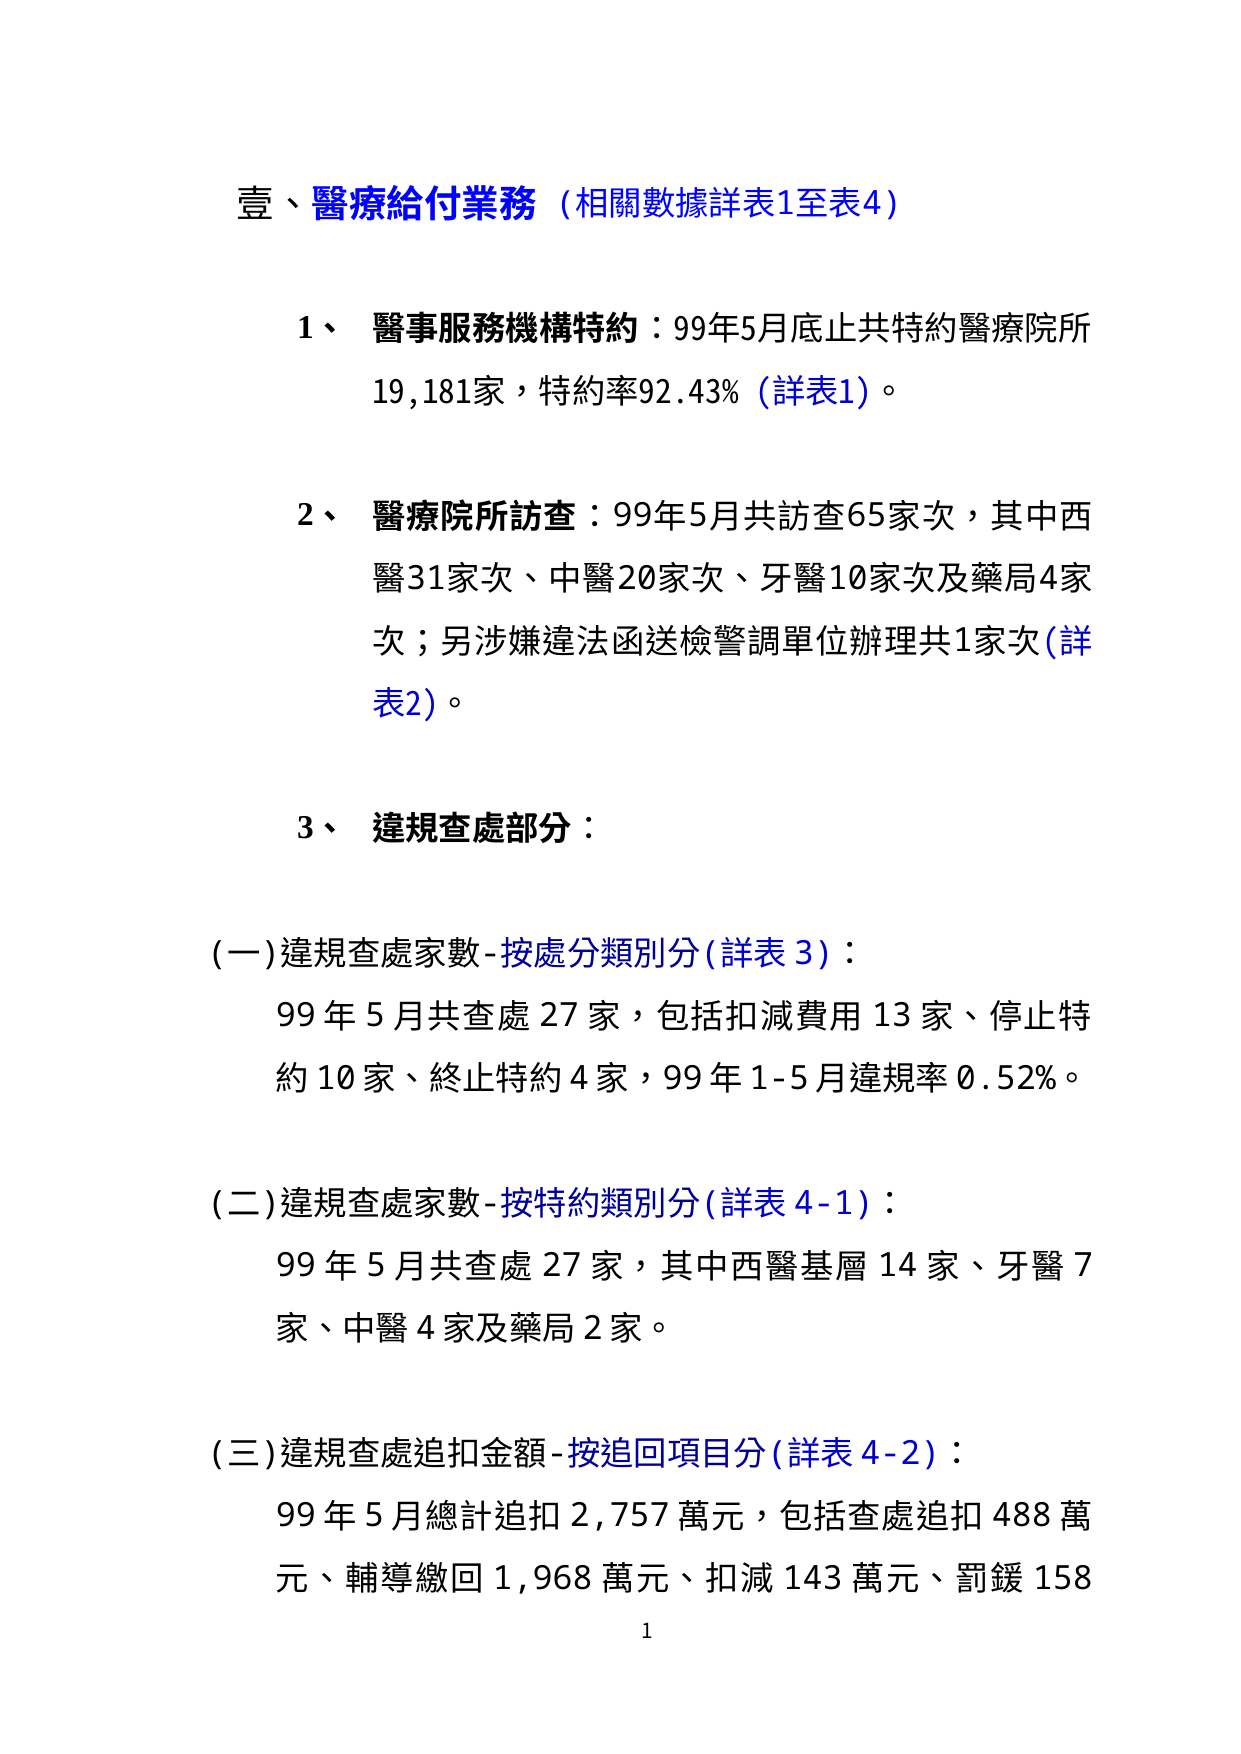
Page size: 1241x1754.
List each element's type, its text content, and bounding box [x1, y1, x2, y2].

list 醫療給付業務 (相關數據詳表1至表4) [236, 159, 1087, 222]
text (二)違規查處家數-按特約類別分(詳表4-1)： [207, 1159, 1093, 1222]
list 醫事服務機構特約：99年5月底止共特約醫療院所19,181家，特約率92.43% (詳表1)。 [297, 284, 1093, 409]
text (一)違規查處家數-按處分類別分(詳表3)： [207, 909, 1093, 972]
list 醫療院所訪查：99年5月共訪查65家次，其中西醫31家次、中醫20家次、牙醫10家次及藥局4家次；另涉嫌違法函送檢警調單位辦理共1家次(詳表2)。 [297, 472, 1093, 722]
text 99年5月總計追扣2,757萬元，包括查處追扣488萬元、輔導繳回1,968萬元、扣減143萬元、罰鍰158 [276, 1472, 1093, 1597]
text (三)違規查處追扣金額-按追回項目分(詳表4-2)： [207, 1409, 1093, 1472]
list 違規查處部分： [297, 784, 1093, 847]
text 99年5月共查處27家，其中西醫基層14家、牙醫7家、中醫4家及藥局2家。 [276, 1222, 1093, 1347]
text 99年5月共查處27家，包括扣減費用13家、停止特約10家、終止特約4家，99年1-5月違規率0.52%。 [276, 972, 1093, 1097]
